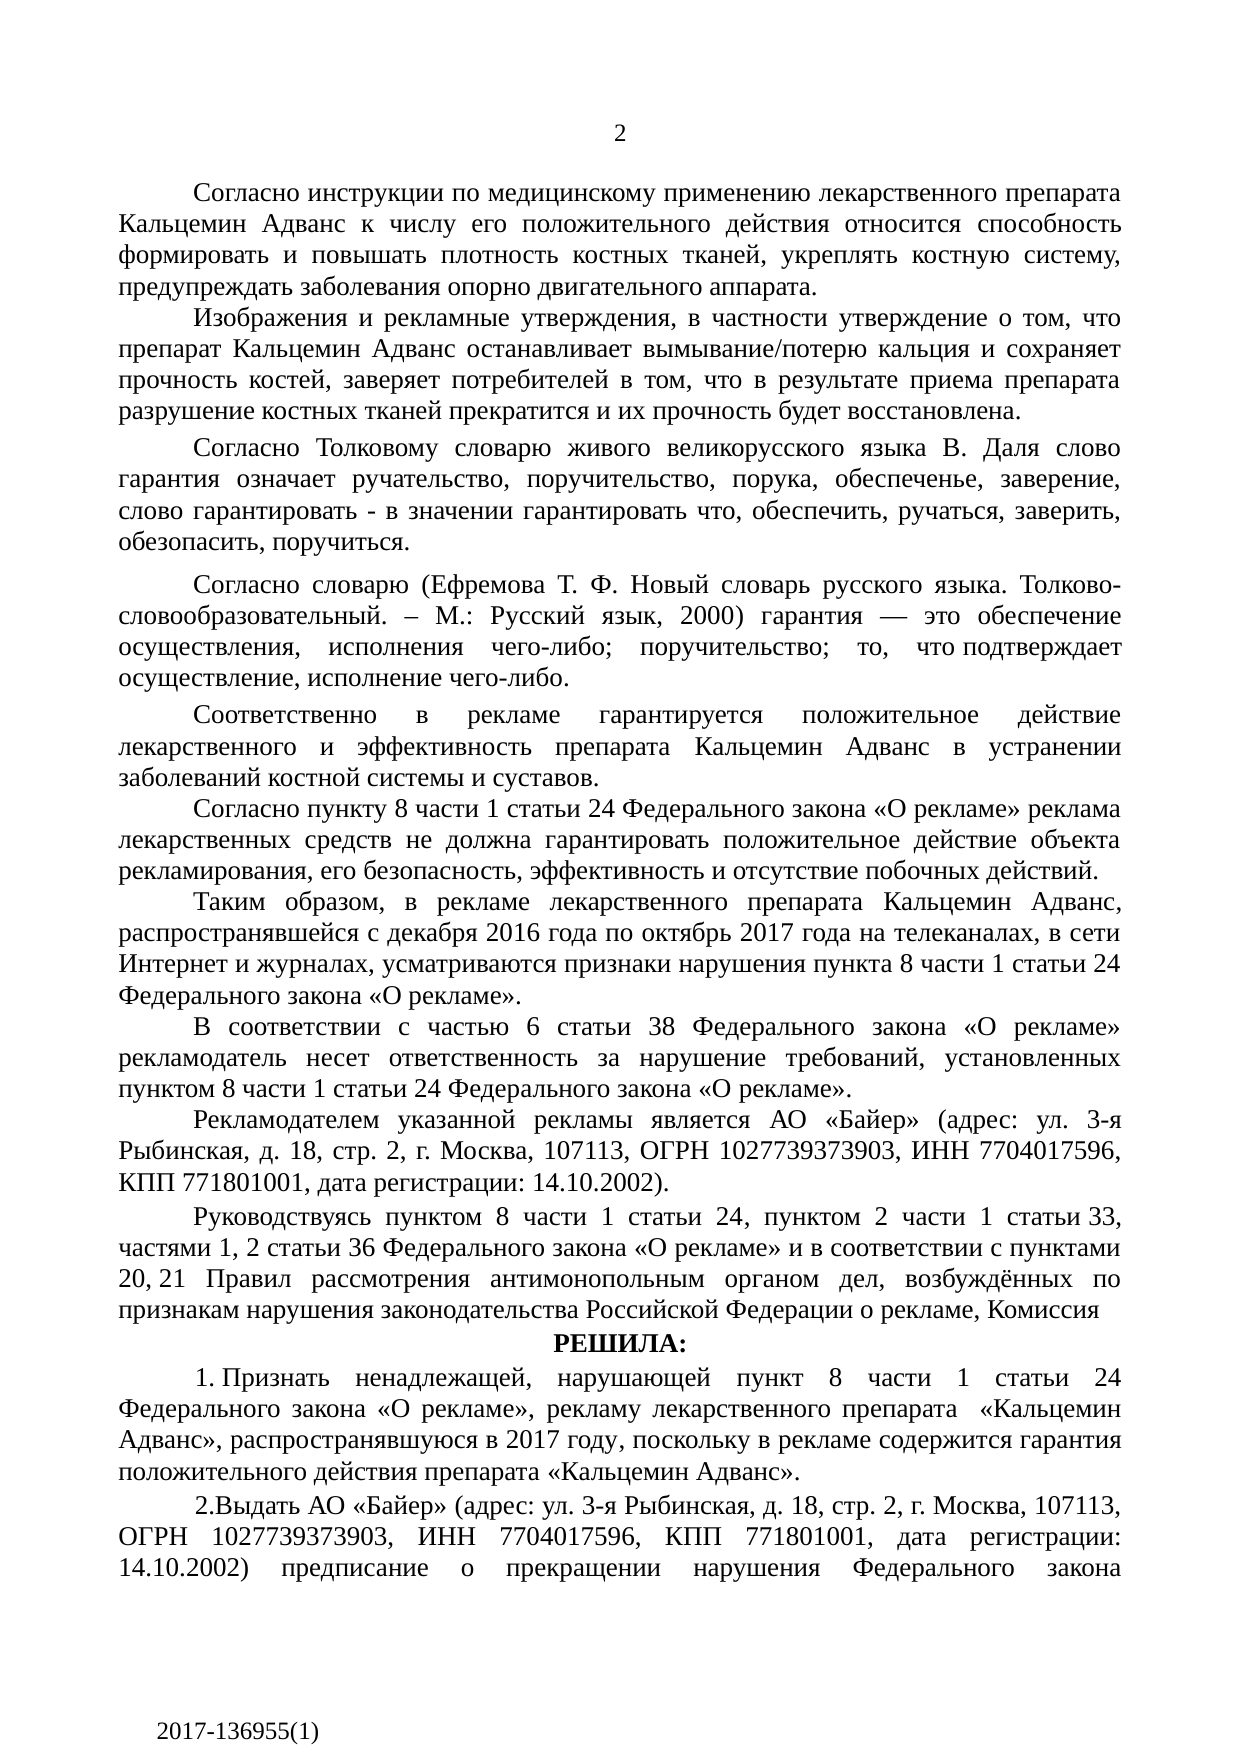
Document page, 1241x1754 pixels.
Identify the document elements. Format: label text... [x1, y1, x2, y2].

text Согласно словарю (Ефремова Т. Ф. Новый словарь русского языка. Толково-словообразовательный. – М.: Русский язык, 2000) гарантия — это обеспечение осуществления, исполнения чего-либо; поручительство; то, что подтверждает осуществление, исполнение чего-либо. [118, 568, 1122, 692]
text Рекламодателем указанной рекламы является АО «Байер» (адрес: ул. 3-я Рыбинская, д. 18, стр. 2, г. Москва, 107113, ОГРН 1027739373903, ИНН 7704017596, КПП 771801001, дата регистрации: 14.10.2002). [118, 1103, 1122, 1197]
text РЕШИЛА: [118, 1327, 1122, 1358]
text Изображения и рекламные утверждения, в частности утверждение о том, что препарат Кальцемин Адванс останавливает вымывание/потерю кальция и сохраняет прочность костей, заверяет потребителей в том, что в результате приема препарата разрушение костных тканей прекратится и их прочность будет восстановлена. [118, 301, 1122, 426]
text Руководствуясь пунктом 8 части 1 статьи 24, пунктом 2 части 1 статьи 33, частями 1, 2 статьи 36 Федерального закона «О рекламе» и в соответствии с пунктами 20, 21 Правил рассмотрения антимонопольным органом дел, возбуждённых по признакам нарушения законодательства Российской Федерации о рекламе, Комиссия [118, 1200, 1122, 1324]
text 1. Признать ненадлежащей, нарушающей пункт 8 части 1 статьи 24 Федерального закона «О рекламе», рекламу лекарственного препарата «Кальцемин Адванс», распространявшуюся в 2017 году, поскольку в рекламе содержится гарантия положительного действия препарата «Кальцемин Адванс». [118, 1361, 1122, 1486]
text Согласно инструкции по медицинскому применению лекарственного препарата Кальцемин Адванс к числу его положительного действия относится способность формировать и повышать плотность костных тканей, укреплять костную систему, предупреждать заболевания опорно двигательного аппарата. [118, 176, 1122, 301]
text 2.Выдать АО «Байер» (адрес: ул. 3-я Рыбинская, д. 18, стр. 2, г. Москва, 107113, ОГРН 1027739373903, ИНН 7704017596, КПП 771801001, дата регистрации: 14.10.2002) предписание о прекращении нарушения Федерального закона [118, 1489, 1122, 1582]
text Таким образом, в рекламе лекарственного препарата Кальцемин Адванс, распространявшейся с декабря 2016 года по октябрь 2017 года на телеканалах, в сети Интернет и журналах, усматриваются признаки нарушения пункта 8 части 1 статьи 24 Федерального закона «О рекламе». [118, 885, 1122, 1010]
text Согласно Толковому словарю живого великорусского языка В. Даля слово гарантия означает ручательство, поручительство, порука, обеспеченье, заверение, слово гарантировать - в значении гарантировать что, обеспечить, ручаться, заверить, обезопасить, поручиться. [118, 431, 1122, 556]
text Согласно пункту 8 части 1 статьи 24 Федерального закона «О рекламе» реклама лекарственных средств не должна гарантировать положительное действие объекта рекламирования, его безопасность, эффективность и отсутствие побочных действий. [118, 792, 1122, 885]
text В соответствии с частью 6 статьи 38 Федерального закона «О рекламе» рекламодатель несет ответственность за нарушение требований, установленных пунктом 8 части 1 статьи 24 Федерального закона «О рекламе». [118, 1010, 1122, 1103]
text Соответственно в рекламе гарантируется положительное действие лекарственного и эффективность препарата Кальцемин Адванс в устранении заболеваний костной системы и суставов. [118, 698, 1122, 792]
